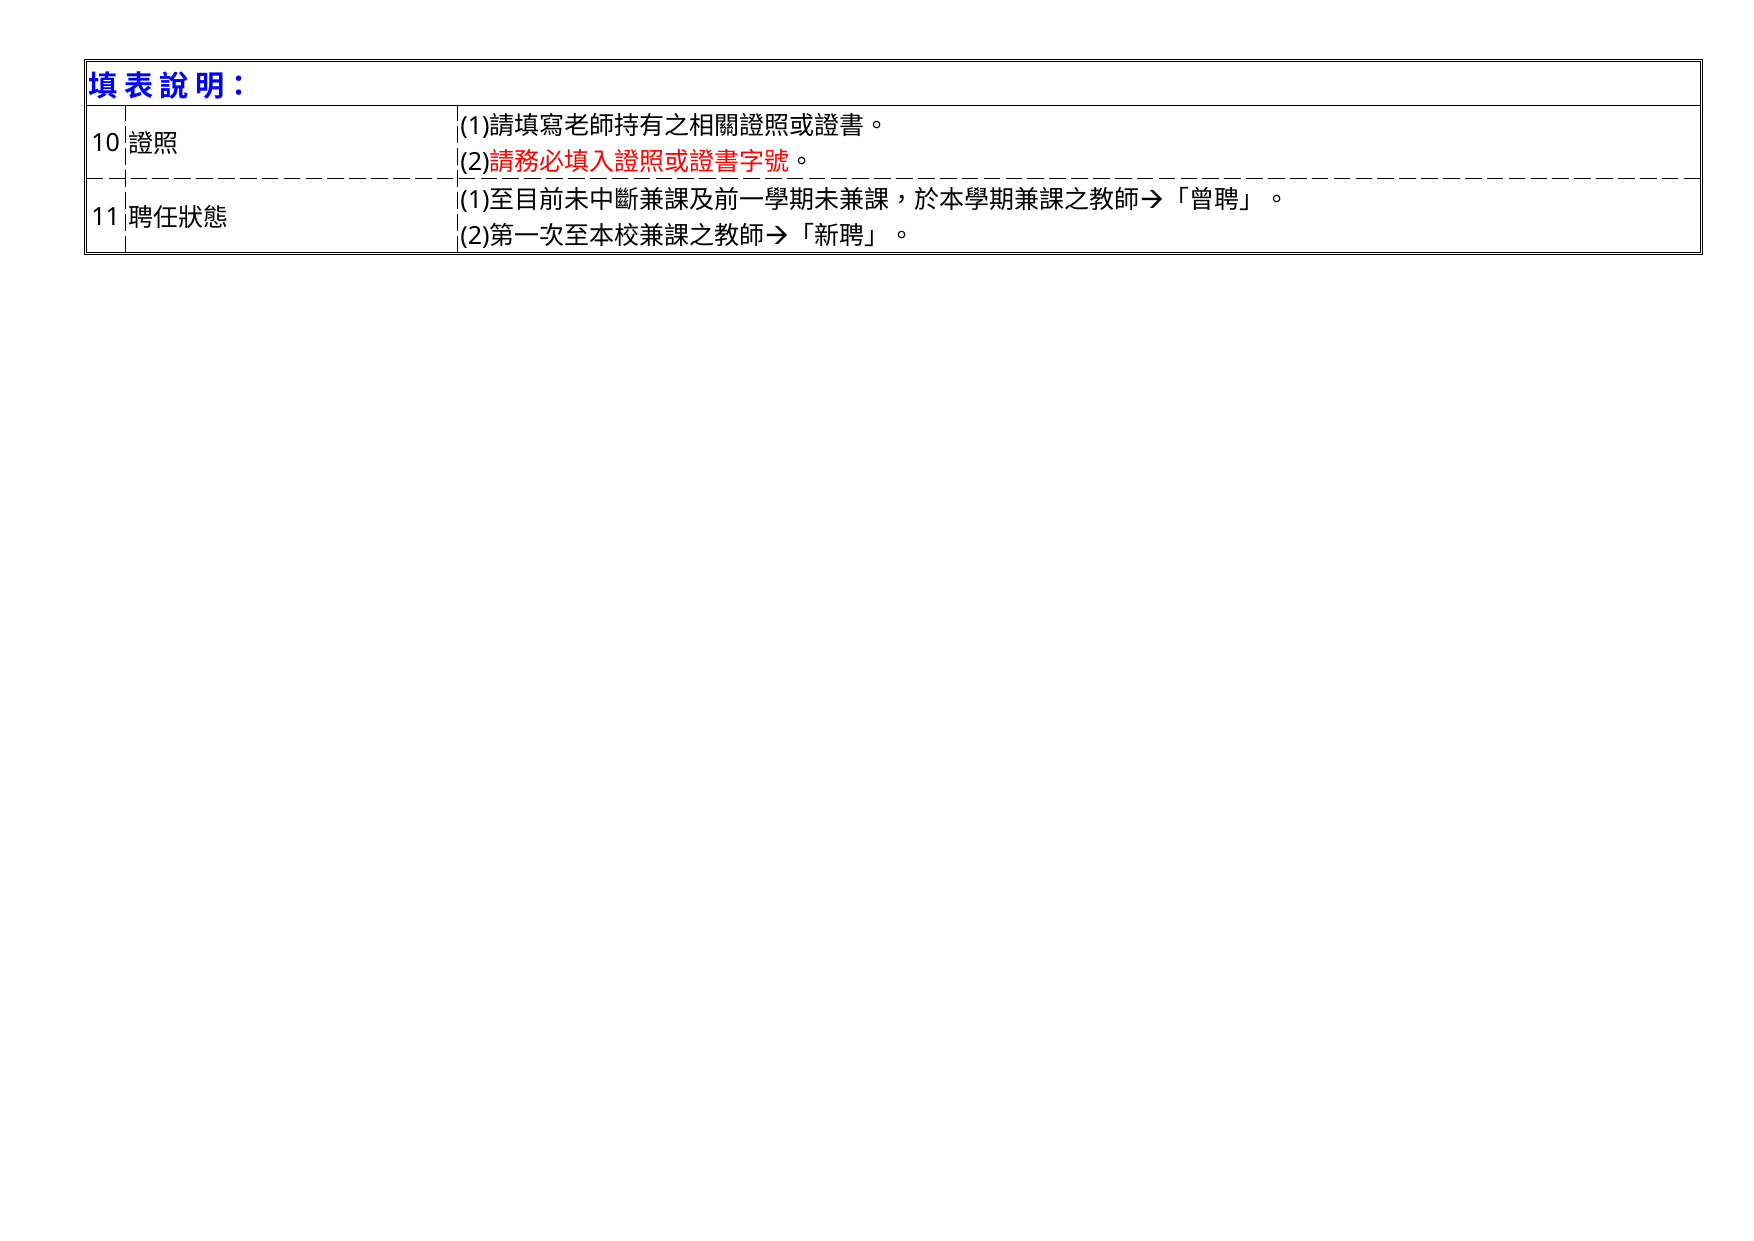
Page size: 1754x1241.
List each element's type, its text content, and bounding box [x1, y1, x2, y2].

table_cell (1)至目前未中斷兼課及前一學期未兼課，於本學期兼課之教師「曾聘」。 (2)第一次至本校兼課之教師「新聘」。 [457, 178, 1700, 252]
table_header 填 表 說 明： [87, 62, 1700, 104]
table_cell 10 [87, 106, 126, 178]
table_cell 聘任狀態 [126, 178, 457, 252]
table_cell 證照 [126, 106, 457, 178]
table_cell 11 [87, 178, 126, 252]
table_cell (1)請填寫老師持有之相關證照或證書。 (2)請務必填入證照或證書字號。 [457, 106, 1700, 178]
